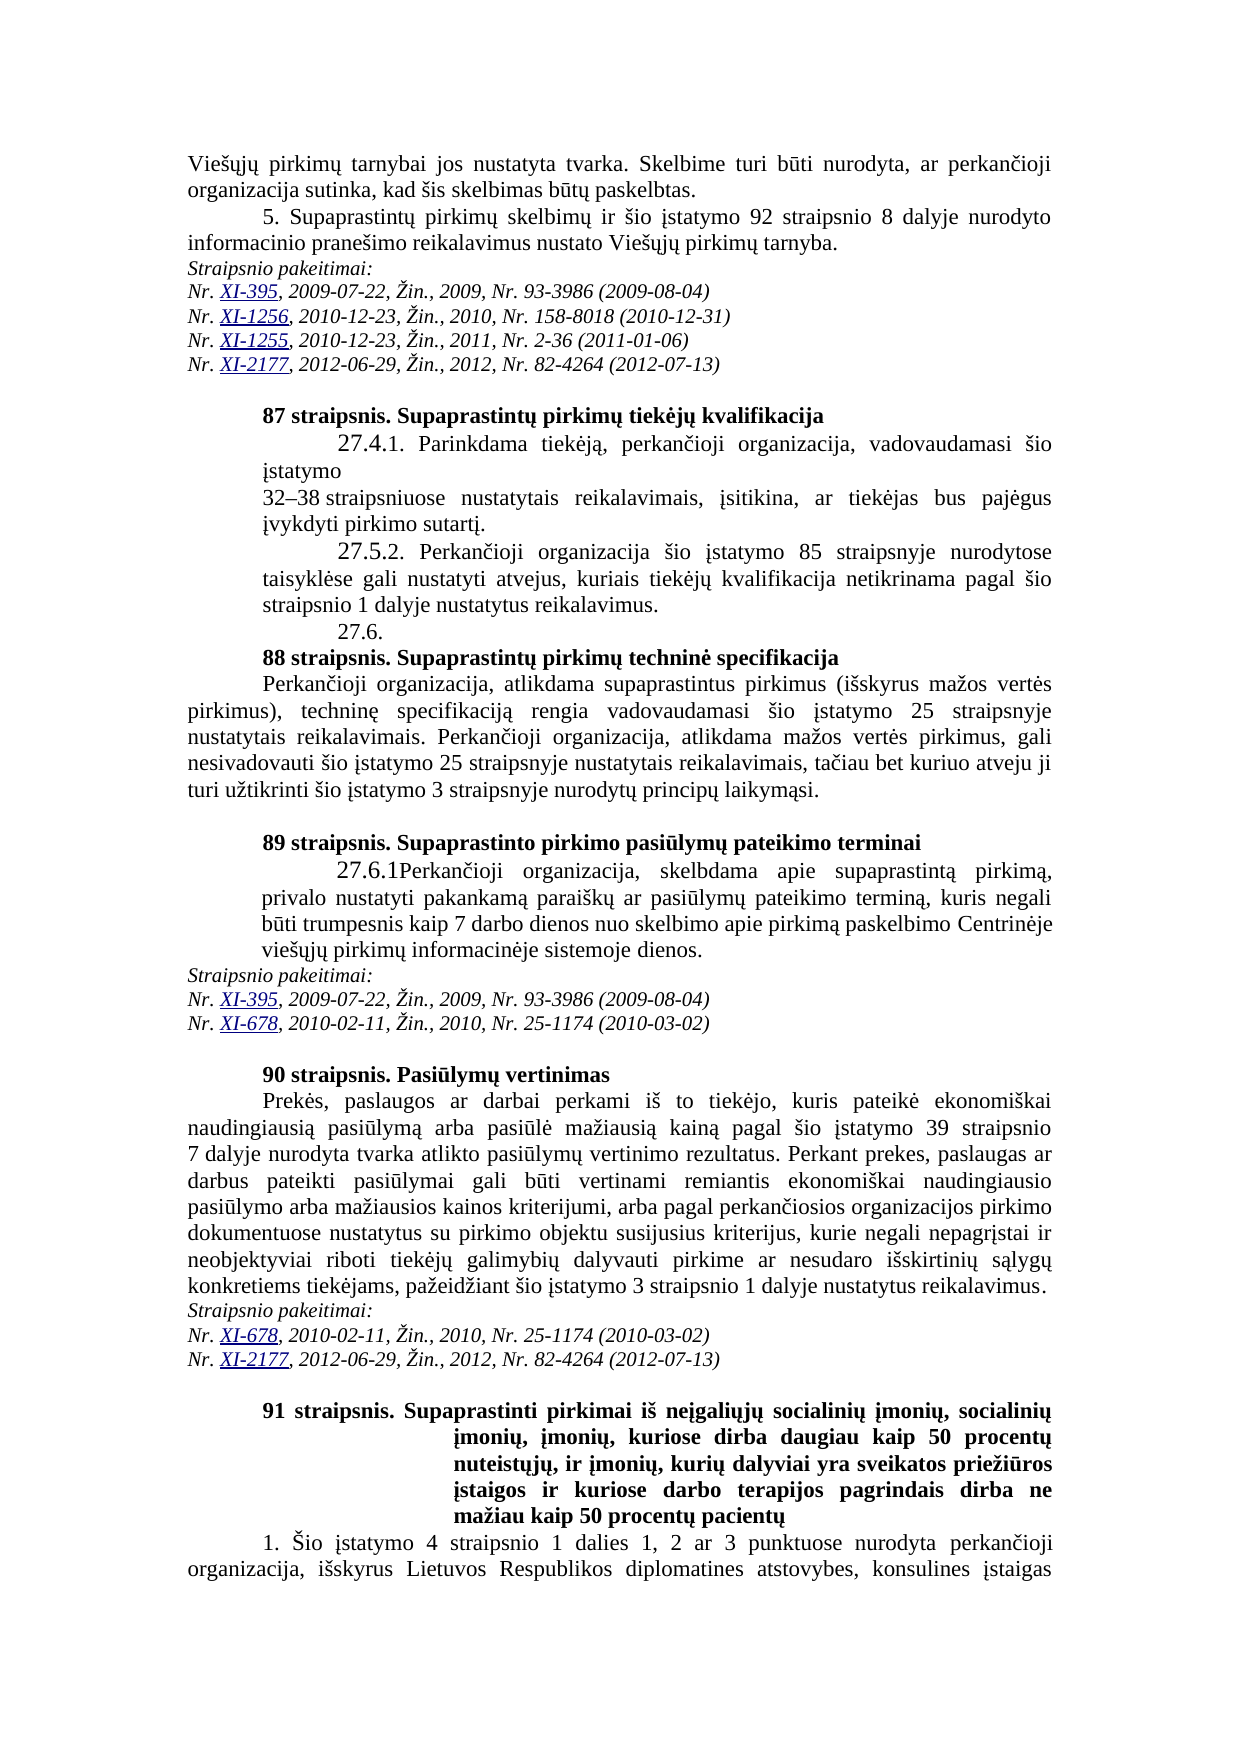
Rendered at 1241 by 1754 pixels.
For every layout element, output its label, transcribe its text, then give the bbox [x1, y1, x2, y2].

subtitle 1. Parinkdama tiekėją, perkančioji organizacija, vadovaudamasi šio įstatymo 32–38 straipsniuose nustatytais reikalavimais, įsitikina, ar tiekėjas bus pajėgus įvykdyti pirkimo sutartį. [187, 428, 1053, 536]
text Straipsnio pakeitimai: [187, 1298, 1053, 1322]
text Nr. XI-678, 2010-02-11, Žin., 2010, Nr. 25-1174 (2010-03-02) [187, 1011, 1053, 1035]
subtitle 2. Perkančioji organizacija šio įstatymo 85 straipsnyje nurodytose taisyklėse gali nustatyti atvejus, kuriais tiekėjų kvalifikacija netikrinama pagal šio straipsnio 1 dalyje nustatytus reikalavimus. [187, 536, 1053, 618]
text 91 straipsnis. Supaprastinti pirkimai iš neįgaliųjų socialinių įmonių, socialinių įmonių, įmonių, kuriose dirba daugiau kaip 50 procentų nuteistųjų, ir įmonių, kurių dalyviai yra sveikatos priežiūros įstaigos ir kuriose darbo terapijos pagrindais dirba ne mažiau kaip 50 procentų pacientų [262, 1397, 1053, 1529]
text Viešųjų pirkimų tarnybai jos nustatyta tvarka. Skelbime turi būti nurodyta, ar perkančioji organizacija sutinka, kad šis skelbimas būtų paskelbtas. [187, 150, 1053, 203]
text 88 straipsnis. Supaprastintų pirkimų techninė specifikacija [187, 644, 1053, 670]
text Nr. XI-2177, 2012-06-29, Žin., 2012, Nr. 82-4264 (2012-07-13) [187, 352, 1053, 376]
text Nr. XI-2177, 2012-06-29, Žin., 2012, Nr. 82-4264 (2012-07-13) [187, 1347, 1053, 1371]
text 5. Supaprastintų pirkimų skelbimų ir šio įstatymo 92 straipsnio 8 dalyje nurodyto informacinio pranešimo reikalavimus nustato Viešųjų pirkimų tarnyba. [187, 203, 1053, 255]
text Nr. XI-678, 2010-02-11, Žin., 2010, Nr. 25-1174 (2010-03-02) [187, 1322, 1053, 1347]
text Straipsnio pakeitimai: [187, 963, 1053, 987]
text 1. Šio įstatymo 4 straipsnio 1 dalies 1, 2 ar 3 punktuose nurodyta perkančioji organizacija, išskyrus Lietuvos Respublikos diplomatines atstovybes, konsulines įstaigas [187, 1529, 1053, 1581]
text Perkančioji organizacija, atlikdama supaprastintus pirkimus (išskyrus mažos vertės pirkimus), techninę specifikaciją rengia vadovaudamasi šio įstatymo 25 straipsnyje nustatytais reikalavimais. Perkančioji organizacija, atlikdama mažos vertės pirkimus, gali nesivadovauti šio įstatymo 25 straipsnyje nustatytais reikalavimais, tačiau bet kuriuo atveju ji turi užtikrinti šio įstatymo 3 straipsnyje nurodytų principų laikymąsi. [187, 670, 1053, 802]
text Prekės, paslaugos ar darbai perkami iš to tiekėjo, kuris pateikė ekonomiškai naudingiausią pasiūlymą arba pasiūlė mažiausią kainą pagal šio įstatymo 39 straipsnio 7 dalyje nurodyta tvarka atlikto pasiūlymų vertinimo rezultatus. Perkant prekes, paslaugas ar darbus pateikti pasiūlymai gali būti vertinami remiantis ekonomiškai naudingiausio pasiūlymo arba mažiausios kainos kriterijumi, arba pagal perkančiosios organizacijos pirkimo dokumentuose nustatytus su pirkimo objektu susijusius kriterijus, kurie negali nepagrįstai ir neobjektyviai riboti tiekėjų galimybių dalyvauti pirkime ar nesudaro išskirtinių sąlygų konkretiems tiekėjams, pažeidžiant šio įstatymo 3 straipsnio 1 dalyje nustatytus reikalavimus. [187, 1088, 1053, 1298]
text Nr. XI-395, 2009-07-22, Žin., 2009, Nr. 93-3986 (2009-08-04) [187, 987, 1053, 1011]
text 87 straipsnis. Supaprastintų pirkimų tiekėjų kvalifikacija [187, 402, 1053, 428]
text Nr. XI-1256, 2010-12-23, Žin., 2010, Nr. 158-8018 (2010-12-31) [187, 303, 1053, 328]
subtitle Perkančioji organizacija, skelbdama apie supaprastintą pirkimą, privalo nustatyti pakankamą paraiškų ar pasiūlymų pateikimo terminą, kuris negali būti trumpesnis kaip 7 darbo dienos nuo skelbimo apie pirkimą paskelbimo Centrinėje viešųjų pirkimų informacinėje sistemoje dienos. [187, 855, 1053, 963]
text Straipsnio pakeitimai: [187, 255, 1053, 279]
text Nr. XI-395, 2009-07-22, Žin., 2009, Nr. 93-3986 (2009-08-04) [187, 279, 1053, 303]
text 90 straipsnis. Pasiūlymų vertinimas [187, 1061, 1053, 1088]
text 89 straipsnis. Supaprastinto pirkimo pasiūlymų pateikimo terminai [187, 828, 1053, 855]
text Nr. XI-1255, 2010-12-23, Žin., 2011, Nr. 2-36 (2011-01-06) [187, 328, 1053, 352]
